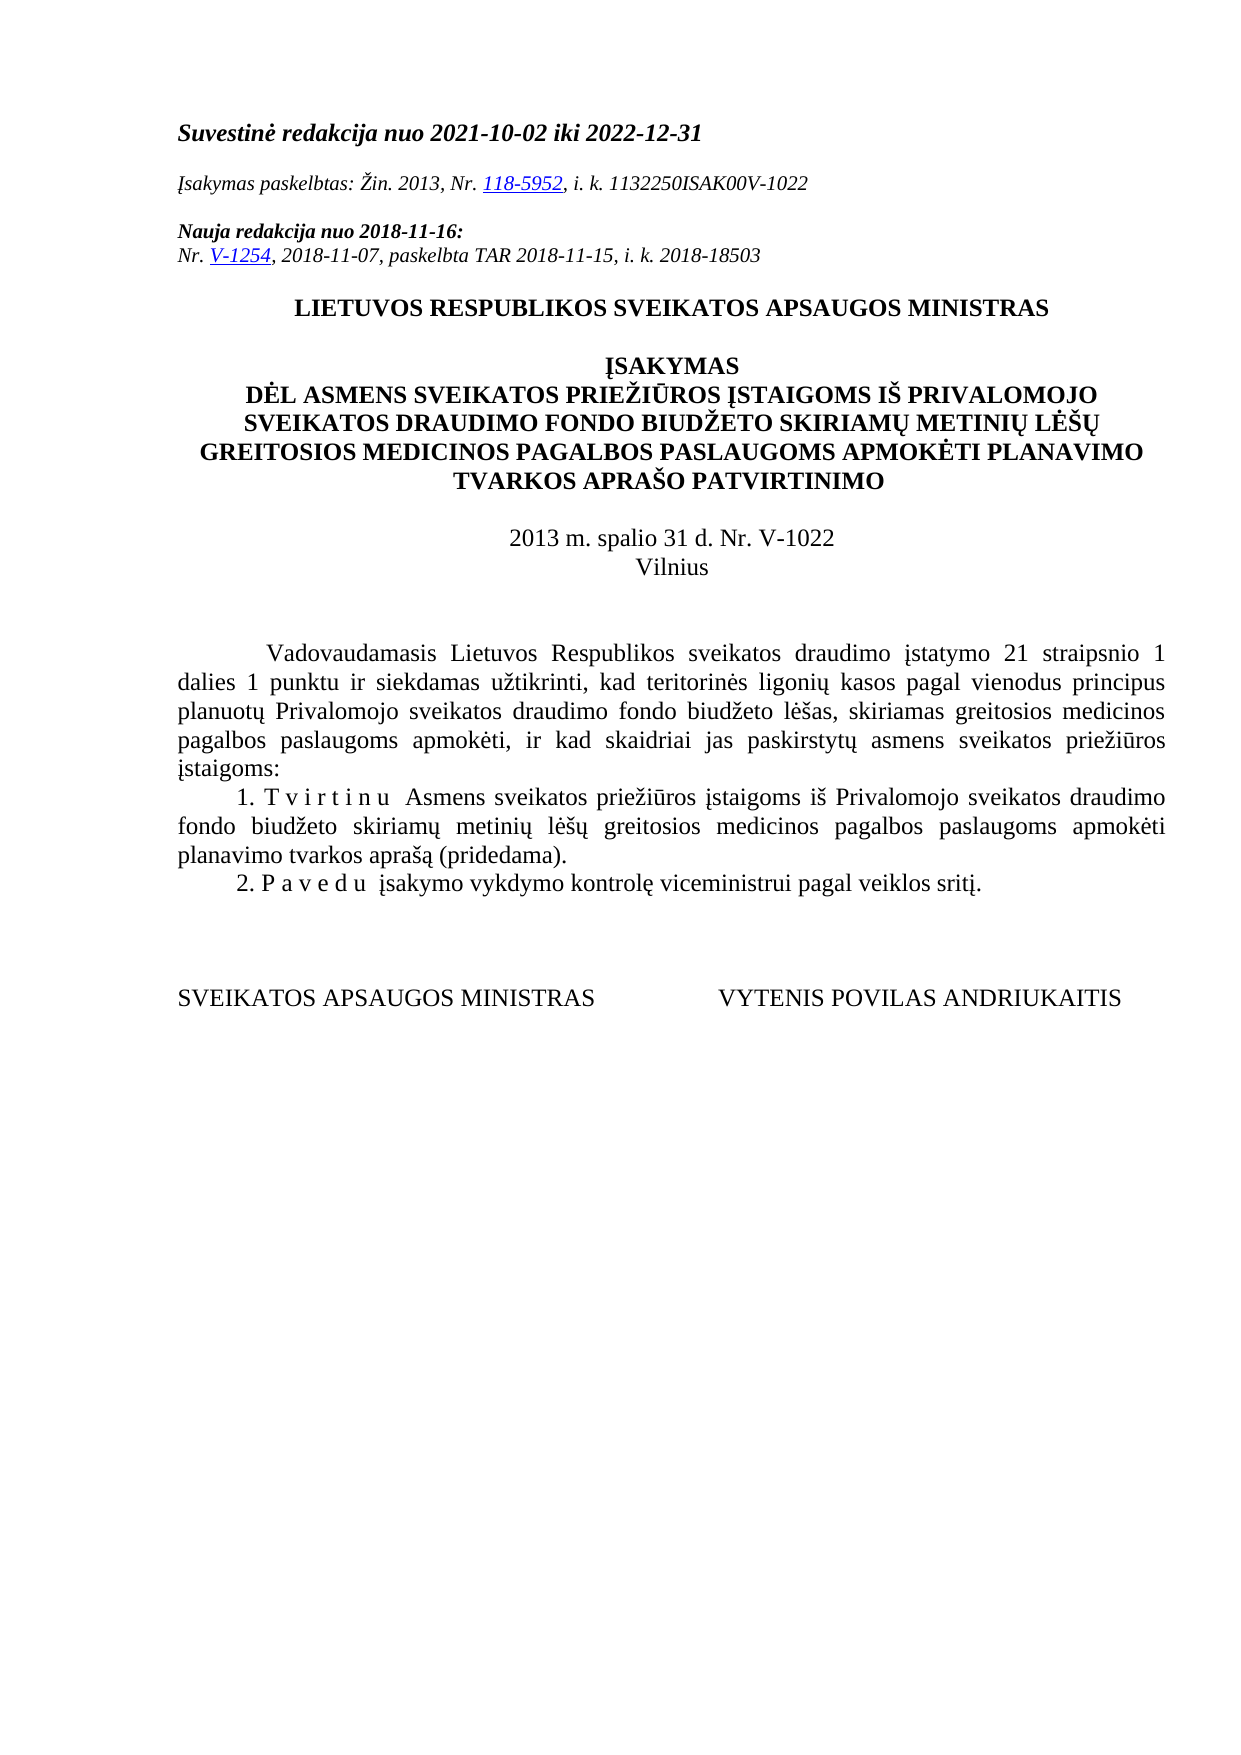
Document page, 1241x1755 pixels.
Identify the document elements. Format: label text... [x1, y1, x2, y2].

text Nr. V-1254, 2018-11-07, paskelbta TAR 2018-11-15, i. k. 2018-18503 [177, 243, 1167, 267]
text LIETUVOS RESPUBLIKOS SVEIKATOS APSAUGOS MINISTRAS [177, 293, 1167, 322]
text 2. Pavedu įsakymo vykdymo kontrolę viceministrui pagal veiklos sritį. [177, 868, 1167, 897]
text Įsakymas paskelbtas: Žin. 2013, Nr. 118-5952, i. k. 1132250ISAK00V-1022 [177, 171, 1167, 195]
text Sveikatos apsaugos ministras Vytenis Povilas Andriukaitis [177, 983, 1167, 1012]
text ĮSAKYMAS [177, 351, 1167, 380]
text 1. Tvirtinu Asmens sveikatos priežiūros įstaigoms iš Privalomojo sveikatos draudimo fondo biudžeto skiriamų metinių lėšų greitosios medicinos pagalbos paslaugoms apmokėti planavimo tvarkos aprašą (pridedama). [177, 782, 1167, 868]
text Nauja redakcija nuo 2018-11-16: [177, 219, 1167, 243]
text Suvestinė redakcija nuo 2021-10-02 iki 2022-12-31 [177, 118, 1167, 147]
text DĖL ASMENS SVEIKATOS PRIEŽIŪROS ĮSTAIGOMS IŠ PRIVALOMOJO SVEIKATOS DRAUDIMO FONDO BIUDŽETO SKIRIAMŲ METINIŲ LĖŠŲ GREITOSIOS MEDICINOS PAGALBOS PASLAUGOMS APMOKĖTI PLANAVIMO TVARKOS APRAŠO PATVIRTINIMO [177, 380, 1167, 495]
text Vadovaudamasis Lietuvos Respublikos sveikatos draudimo įstatymo 21 straipsnio 1 dalies 1 punktu ir siekdamas užtikrinti, kad teritorinės ligonių kasos pagal vienodus principus planuotų Privalomojo sveikatos draudimo fondo biudžeto lėšas, skiriamas greitosios medicinos pagalbos paslaugoms apmokėti, ir kad skaidriai jas paskirstytų asmens sveikatos priežiūros įstaigoms: [177, 638, 1167, 782]
text 2013 m. spalio 31 d. Nr. V-1022 [177, 523, 1167, 552]
text Vilnius [177, 552, 1167, 581]
